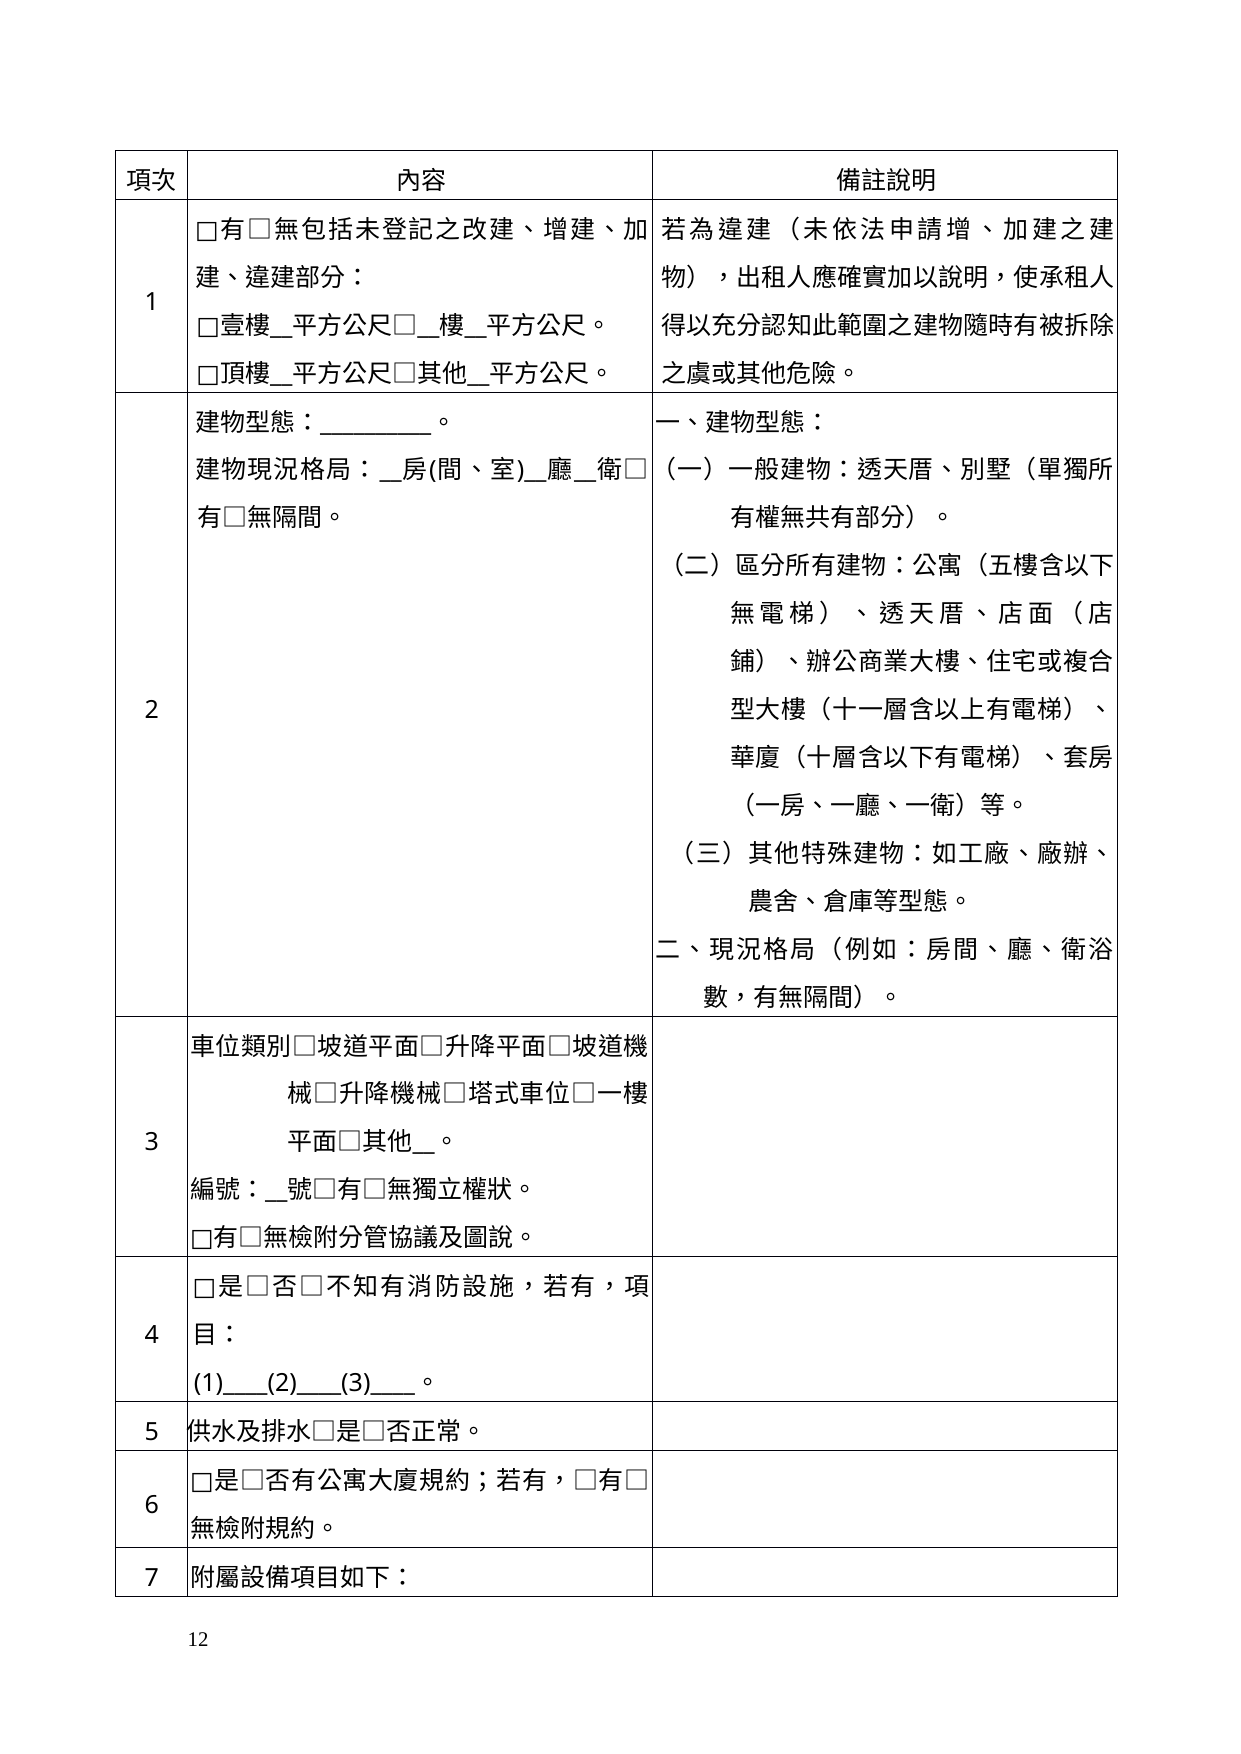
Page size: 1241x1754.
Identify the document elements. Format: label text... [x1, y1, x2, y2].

table_cell 1 [116, 200, 187, 392]
table_cell 7 [116, 1548, 187, 1596]
table_cell 建物型態：__________。 建物現況格局：__房(間、室)__廳__衛□有□無隔間。 [188, 393, 652, 1016]
table_cell □是□否□不知有消防設施，若有，項目： (1)____(2)____(3)____。 [188, 1257, 652, 1401]
table_cell 3 [116, 1017, 187, 1256]
table_cell [653, 1402, 1117, 1450]
table_cell 一、建物型態： （一）一般建物：透天厝、別墅（單獨所有權無共有部分）。 （二）區分所有建物：公寓（五樓含以下無電梯）、透天厝、店面（店鋪）、辦公商業大樓、住宅或複合型大樓（十一層含以上有電梯）、華廈（十層含以下有電梯）、套房（一房、一廳、一衛）等。 （三）其他特殊建物：如工廠、廠辦、農舍、倉庫等型態。 二、現況格局（例如：房間、廳、衛浴數，有無隔間）。 [653, 393, 1117, 1016]
table_cell 若為違建（未依法申請增、加建之建物），出租人應確實加以說明，使承租人得以充分認知此範圍之建物隨時有被拆除之虞或其他危險。 [653, 200, 1117, 392]
table_header 項次 [116, 151, 187, 199]
table_cell 5 [116, 1402, 187, 1450]
table_cell [653, 1017, 1117, 1256]
table_header 內容 [188, 151, 652, 199]
table_cell 2 [116, 393, 187, 1016]
table_cell 6 [116, 1451, 187, 1547]
table_cell [653, 1257, 1117, 1401]
table_cell 車位類別□坡道平面□升降平面□坡道機械□升降機械□塔式車位□一樓平面□其他__。 編號：__號□有□無獨立權狀。 □有□無檢附分管協議及圖說。 [188, 1017, 652, 1256]
table_cell 供水及排水□是□否正常。 [188, 1402, 652, 1450]
table_header 備註說明 [653, 151, 1117, 199]
table_cell □是□否有公寓大廈規約；若有，□有□無檢附規約。 [188, 1451, 652, 1547]
table_cell [653, 1548, 1117, 1596]
table_cell 附屬設備項目如下： [188, 1548, 652, 1596]
table_cell □有□無包括未登記之改建、增建、加建、違建部分： □壹樓__平方公尺□__樓__平方公尺。 □頂樓__平方公尺□其他__平方公尺。 [188, 200, 652, 392]
table_cell 4 [116, 1257, 187, 1401]
table_cell [653, 1451, 1117, 1547]
